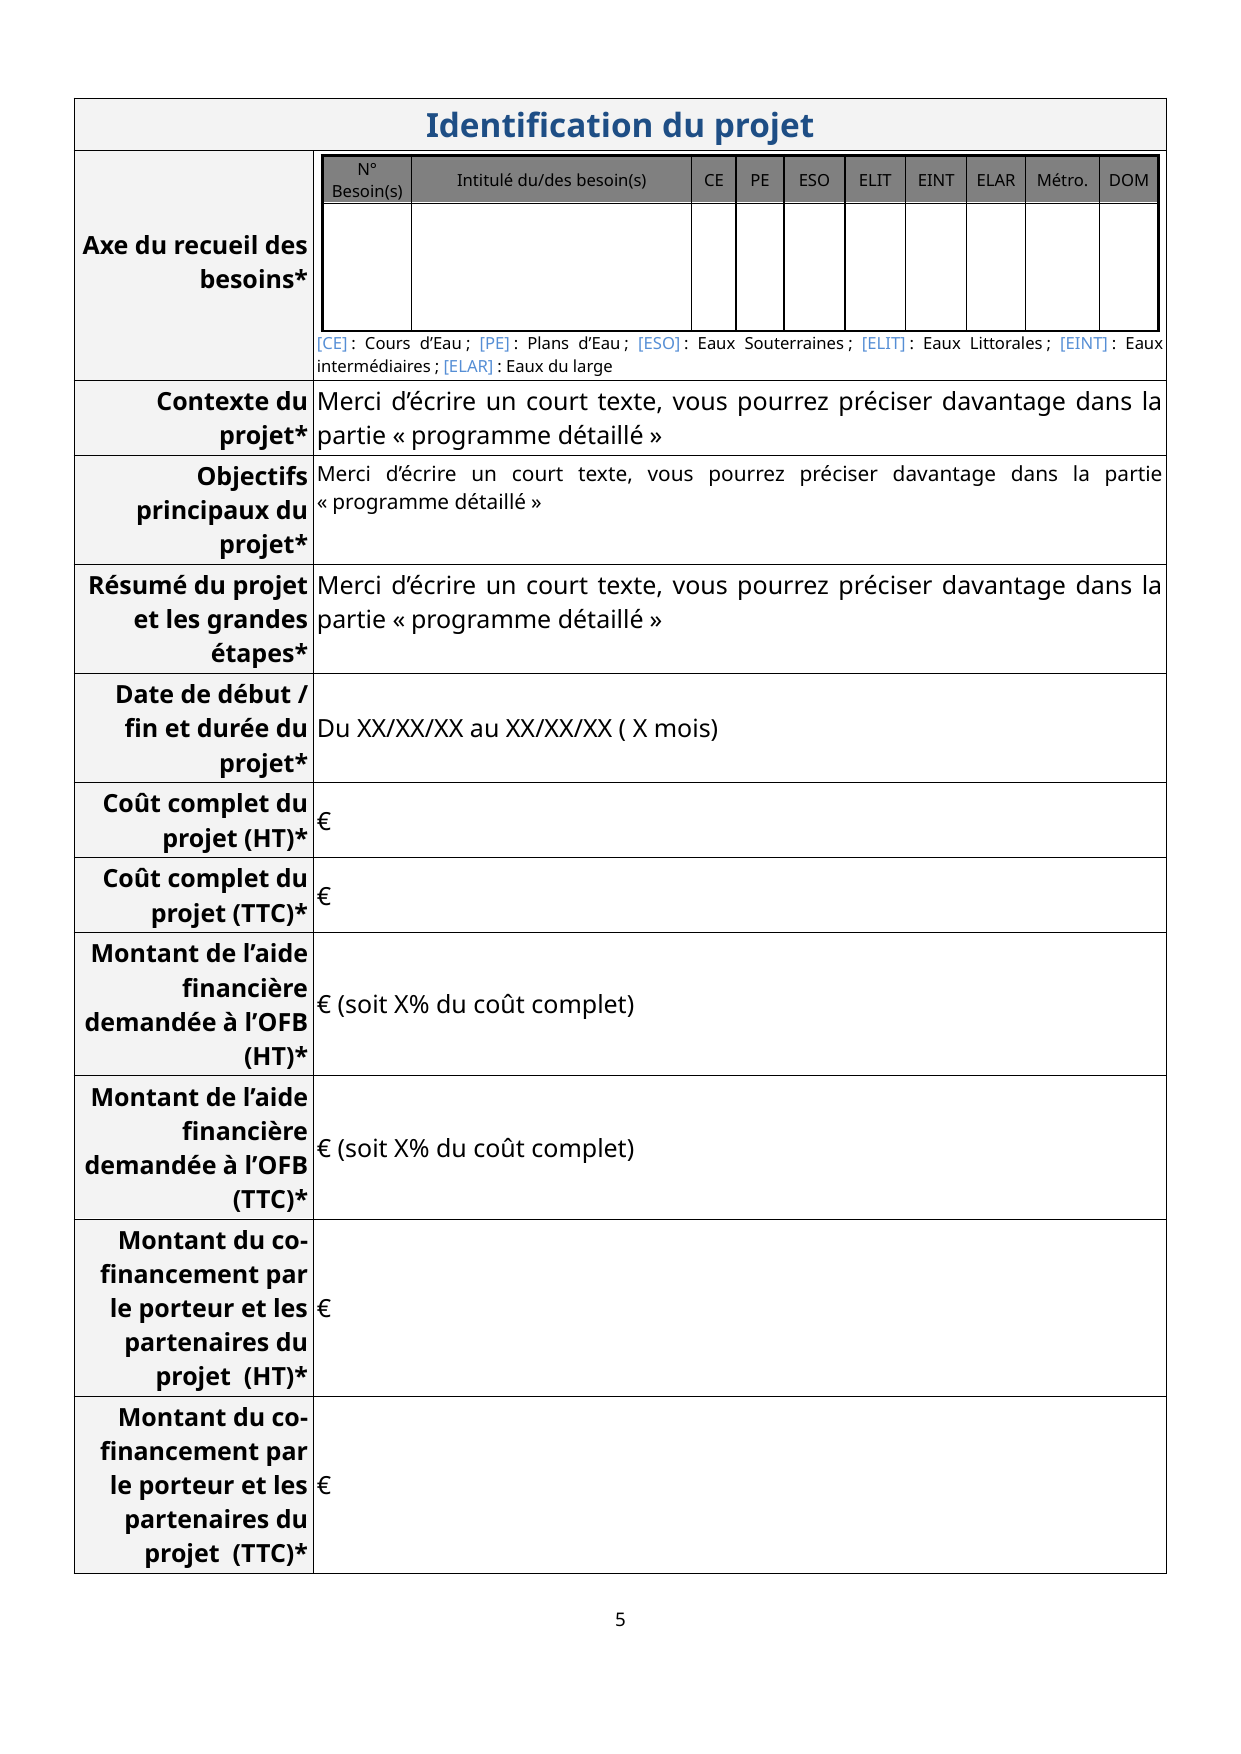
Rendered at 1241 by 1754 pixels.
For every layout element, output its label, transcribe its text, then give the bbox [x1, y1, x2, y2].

table_cell Montant de l’aide financière demandée à l’OFB (HT)* [75, 933, 313, 1075]
table_header Métro. [1026, 157, 1099, 202]
table_cell [412, 204, 691, 330]
table_cell [1026, 204, 1099, 330]
table_cell [737, 204, 783, 330]
table_cell [324, 204, 411, 330]
table_header Intitulé du/des besoin(s) [412, 157, 691, 202]
table_header EINT [906, 157, 966, 202]
table_cell Résumé du projet et les grandes étapes* [75, 565, 313, 673]
table_cell € [314, 858, 1166, 932]
table_cell Du XX/XX/XX au XX/XX/XX ( X mois) [314, 674, 1166, 782]
table_cell [785, 204, 844, 330]
table_cell € [314, 783, 1166, 857]
table_cell [1100, 204, 1157, 330]
table_cell [967, 204, 1025, 330]
table_cell € [314, 1220, 1166, 1396]
table_header ESO [785, 157, 844, 202]
table_header N° Besoin(s) [324, 157, 411, 202]
table_cell Objectifs principaux du projet* [75, 456, 313, 564]
table_cell € [314, 1397, 1166, 1573]
table_cell [CE] : Cours d’Eau ; [PE] : Plans d’Eau ; [ESO] : Eaux Souterraines ; [ELIT] : Eaux Littorales ; [EINT] : Eaux intermédiaires ; [ELAR] : Eaux du large [314, 151, 1166, 380]
table_cell Merci d’écrire un court texte, vous pourrez préciser davantage dans la partie « programme détaillé » [314, 565, 1166, 673]
table_cell Merci d’écrire un court texte, vous pourrez préciser davantage dans la partie « programme détaillé » [314, 456, 1166, 564]
table_header ELIT [846, 157, 905, 202]
table_cell Date de début / fin et durée du projet* [75, 674, 313, 782]
table_cell [846, 204, 905, 330]
table_cell Coût complet du projet (TTC)* [75, 858, 313, 932]
table_cell [692, 204, 735, 330]
table_header CE [692, 157, 735, 202]
table_cell Coût complet du projet (HT)* [75, 783, 313, 857]
table_cell Axe du recueil des besoins* [75, 151, 313, 380]
table_cell [906, 204, 966, 330]
table_cell Merci d’écrire un court texte, vous pourrez préciser davantage dans la partie « programme détaillé » [314, 381, 1166, 455]
table_header DOM [1100, 157, 1157, 202]
table_header Identification du projet [75, 99, 1166, 150]
table_cell € (soit X% du coût complet) [314, 1076, 1166, 1218]
table_cell Montant du co-financement par le porteur et les partenaires du projet (TTC)* [75, 1397, 313, 1573]
table_header ELAR [967, 157, 1025, 202]
table_cell Montant de l’aide financière demandée à l’OFB (TTC)* [75, 1076, 313, 1218]
table_cell Contexte du projet* [75, 381, 313, 455]
table_cell Montant du co-financement par le porteur et les partenaires du projet (HT)* [75, 1220, 313, 1396]
table_cell € (soit X% du coût complet) [314, 933, 1166, 1075]
table_header PE [737, 157, 783, 202]
